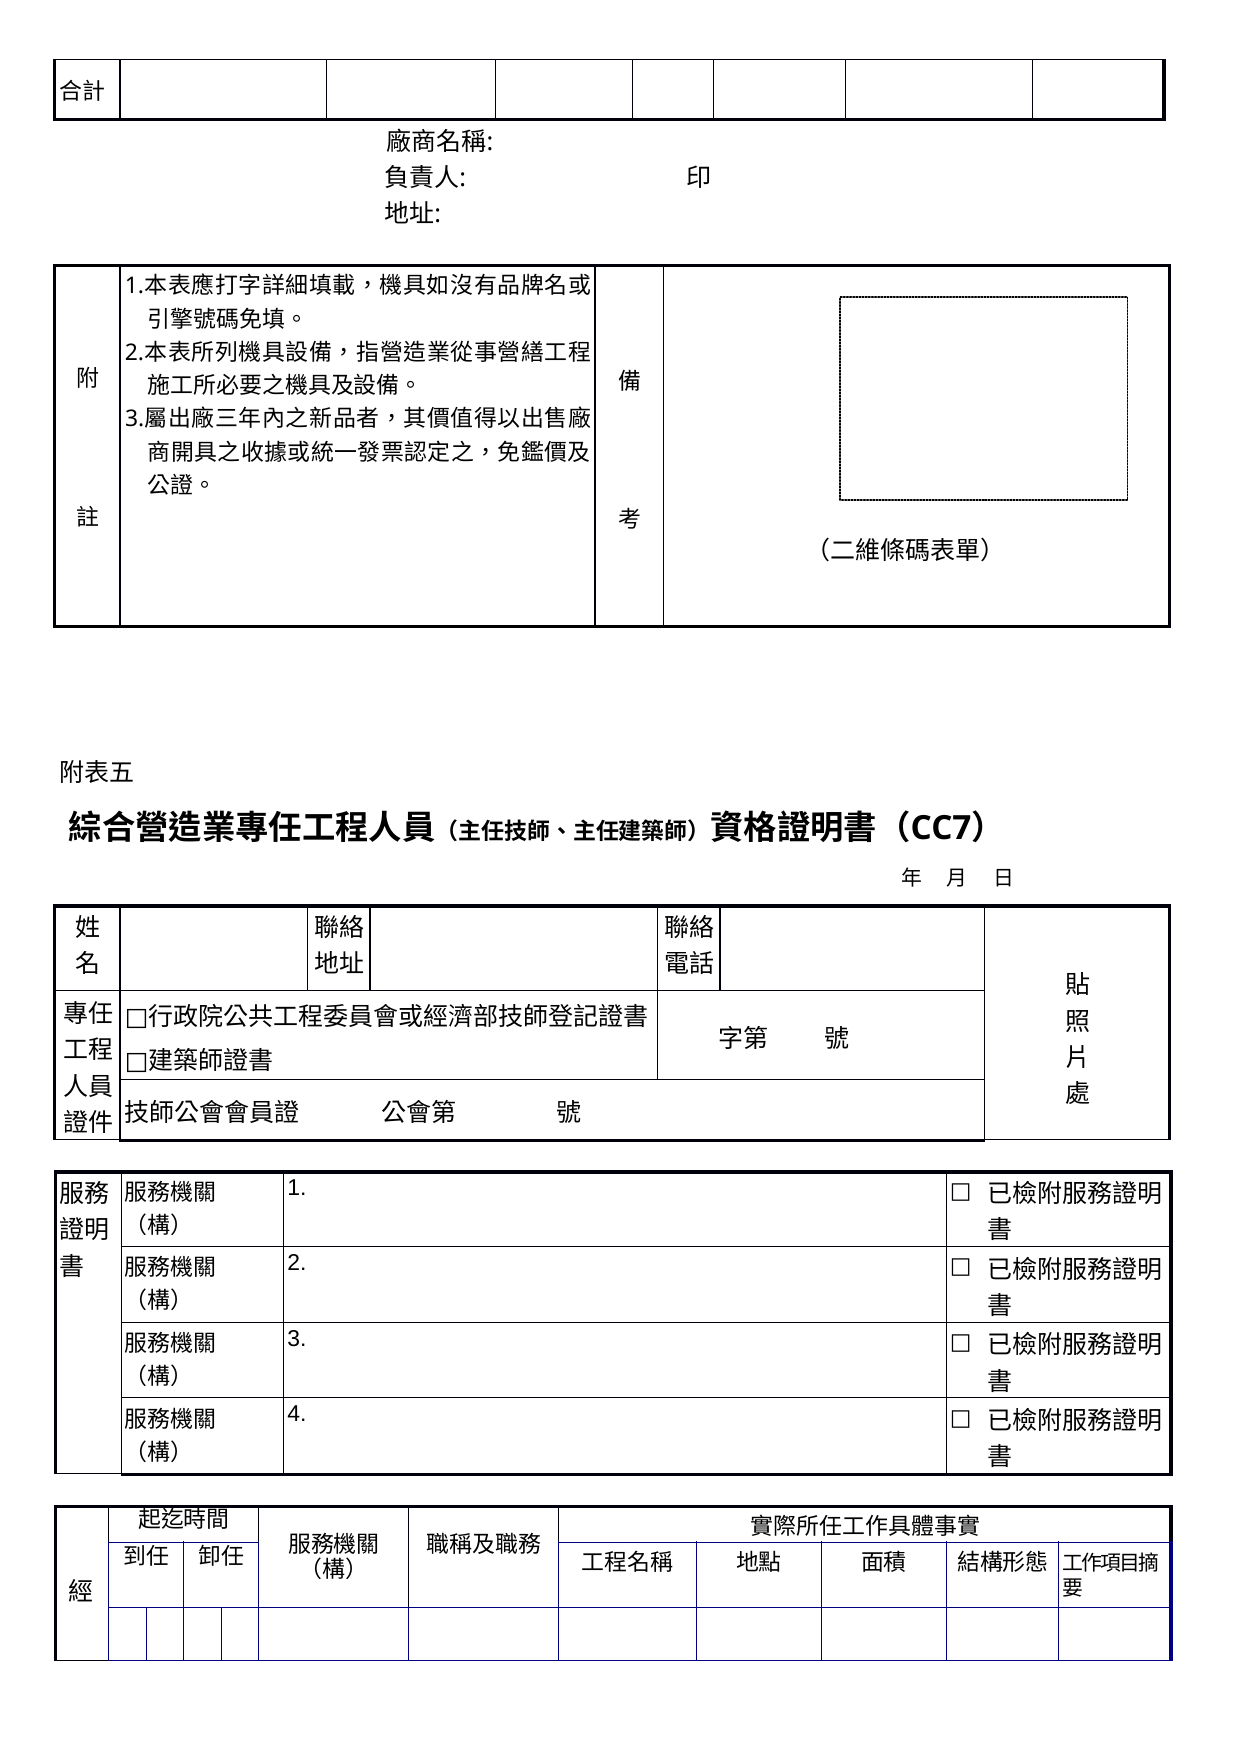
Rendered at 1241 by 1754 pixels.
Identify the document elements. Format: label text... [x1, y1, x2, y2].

table_cell 貼 照 片 處 [985, 908, 1168, 1138]
table_cell 服務機關（構） [122, 1247, 283, 1322]
table_header 職稱及職務 [409, 1508, 558, 1607]
table_cell 已檢附服務證明書 [984, 1323, 1169, 1397]
table_cell [312, 1247, 946, 1322]
table_cell 4. [284, 1398, 312, 1473]
table_cell 合計 [56, 60, 119, 118]
table_cell 地點 [697, 1543, 821, 1607]
table_cell □ [947, 1398, 984, 1473]
table_cell [312, 1323, 946, 1397]
text 廠商名稱: [386, 121, 1181, 157]
table_cell [714, 60, 845, 118]
table_cell [947, 1608, 1058, 1660]
table_cell [1033, 60, 1162, 118]
table_header 經 歷 證 明 書 [57, 1508, 108, 1660]
table_header 備 考 [596, 267, 663, 625]
table_cell [327, 60, 495, 118]
table_cell [846, 60, 1032, 118]
table_cell □行政院公共工程委員會或經濟部技師登記證書 [121, 991, 657, 1035]
table_cell [633, 60, 713, 118]
table_header 1.本表應打字詳細填載，機具如沒有品牌名或引擎號碼免填。 2.本表所列機具設備，指營造業從事營繕工程施工所必要之機具及設備。 3.屬出廠三年內之新品者，其價值得以出售廠商開具之收據或統一發票認定之，免鑑價及公證。 [121, 267, 594, 625]
table_header 已檢附服務證明書 [984, 1174, 1169, 1246]
table_cell 到任 [109, 1543, 183, 1607]
table_cell [109, 1608, 146, 1660]
table_cell 聯絡 地址 [308, 908, 369, 990]
table_header 服務機關（構） [259, 1508, 408, 1607]
table_cell [1059, 1608, 1169, 1660]
table_cell □ [947, 1247, 984, 1322]
table_header 附 註 [56, 267, 119, 625]
table_cell [147, 1608, 183, 1660]
table_cell [312, 1398, 946, 1473]
table_cell 附表五 綜合營造業專任工程人員（主任技師、主任建築師）資格證明書（CC7） [55, 628, 1017, 862]
table_cell □建築師證書 [121, 1035, 657, 1079]
table_cell 卸任 [184, 1543, 258, 1607]
table_cell [222, 1608, 258, 1660]
table_cell [721, 908, 984, 990]
table_cell [184, 1608, 221, 1660]
text 地址: [59, 194, 1181, 230]
table_cell 技師公會會員證 公會第 號 [121, 1080, 984, 1138]
table_cell [121, 60, 326, 118]
table_cell 年 月 日 [55, 862, 1017, 904]
table_header 服務證明書 [57, 1174, 121, 1473]
table_cell [121, 908, 307, 990]
table_header 1. [284, 1174, 312, 1246]
table_cell [822, 1608, 946, 1660]
table_cell [697, 1608, 821, 1660]
table_header □ [947, 1174, 984, 1246]
table_cell 聯絡 電話 [658, 908, 719, 990]
table_cell [496, 60, 632, 118]
table_header 起迄時間 [109, 1508, 258, 1541]
table_cell [409, 1608, 558, 1660]
table_header 服務機關（構） [122, 1174, 283, 1246]
table_cell 已檢附服務證明書 [984, 1247, 1169, 1322]
table_header [312, 1174, 946, 1246]
table_cell 工程名稱 [559, 1543, 696, 1607]
table_cell 面積 [822, 1543, 946, 1607]
table_cell [559, 1608, 696, 1660]
table_cell 姓 名 [56, 908, 119, 990]
table_cell 字第 號 [658, 991, 984, 1079]
table_cell [371, 908, 657, 990]
table_cell 2. [284, 1247, 312, 1322]
table_cell [259, 1608, 408, 1660]
table_cell 3. [284, 1323, 312, 1397]
table_header 實際所任工作具體事實 [559, 1508, 1169, 1541]
table_cell 服務機關（構） [122, 1398, 283, 1473]
table_cell 專任工程 人員證件 [56, 991, 119, 1138]
text 負責人: 印 [59, 157, 1181, 194]
table_cell 工作項目摘要 [1059, 1543, 1169, 1607]
table_header （二維條碼表單） [664, 267, 1168, 625]
table_cell 結構形態 [947, 1543, 1058, 1607]
table_cell 已檢附服務證明書 [984, 1398, 1169, 1473]
table_cell 服務機關（構） [122, 1323, 283, 1397]
table_cell [1017, 628, 1169, 904]
table_cell □ [947, 1323, 984, 1397]
